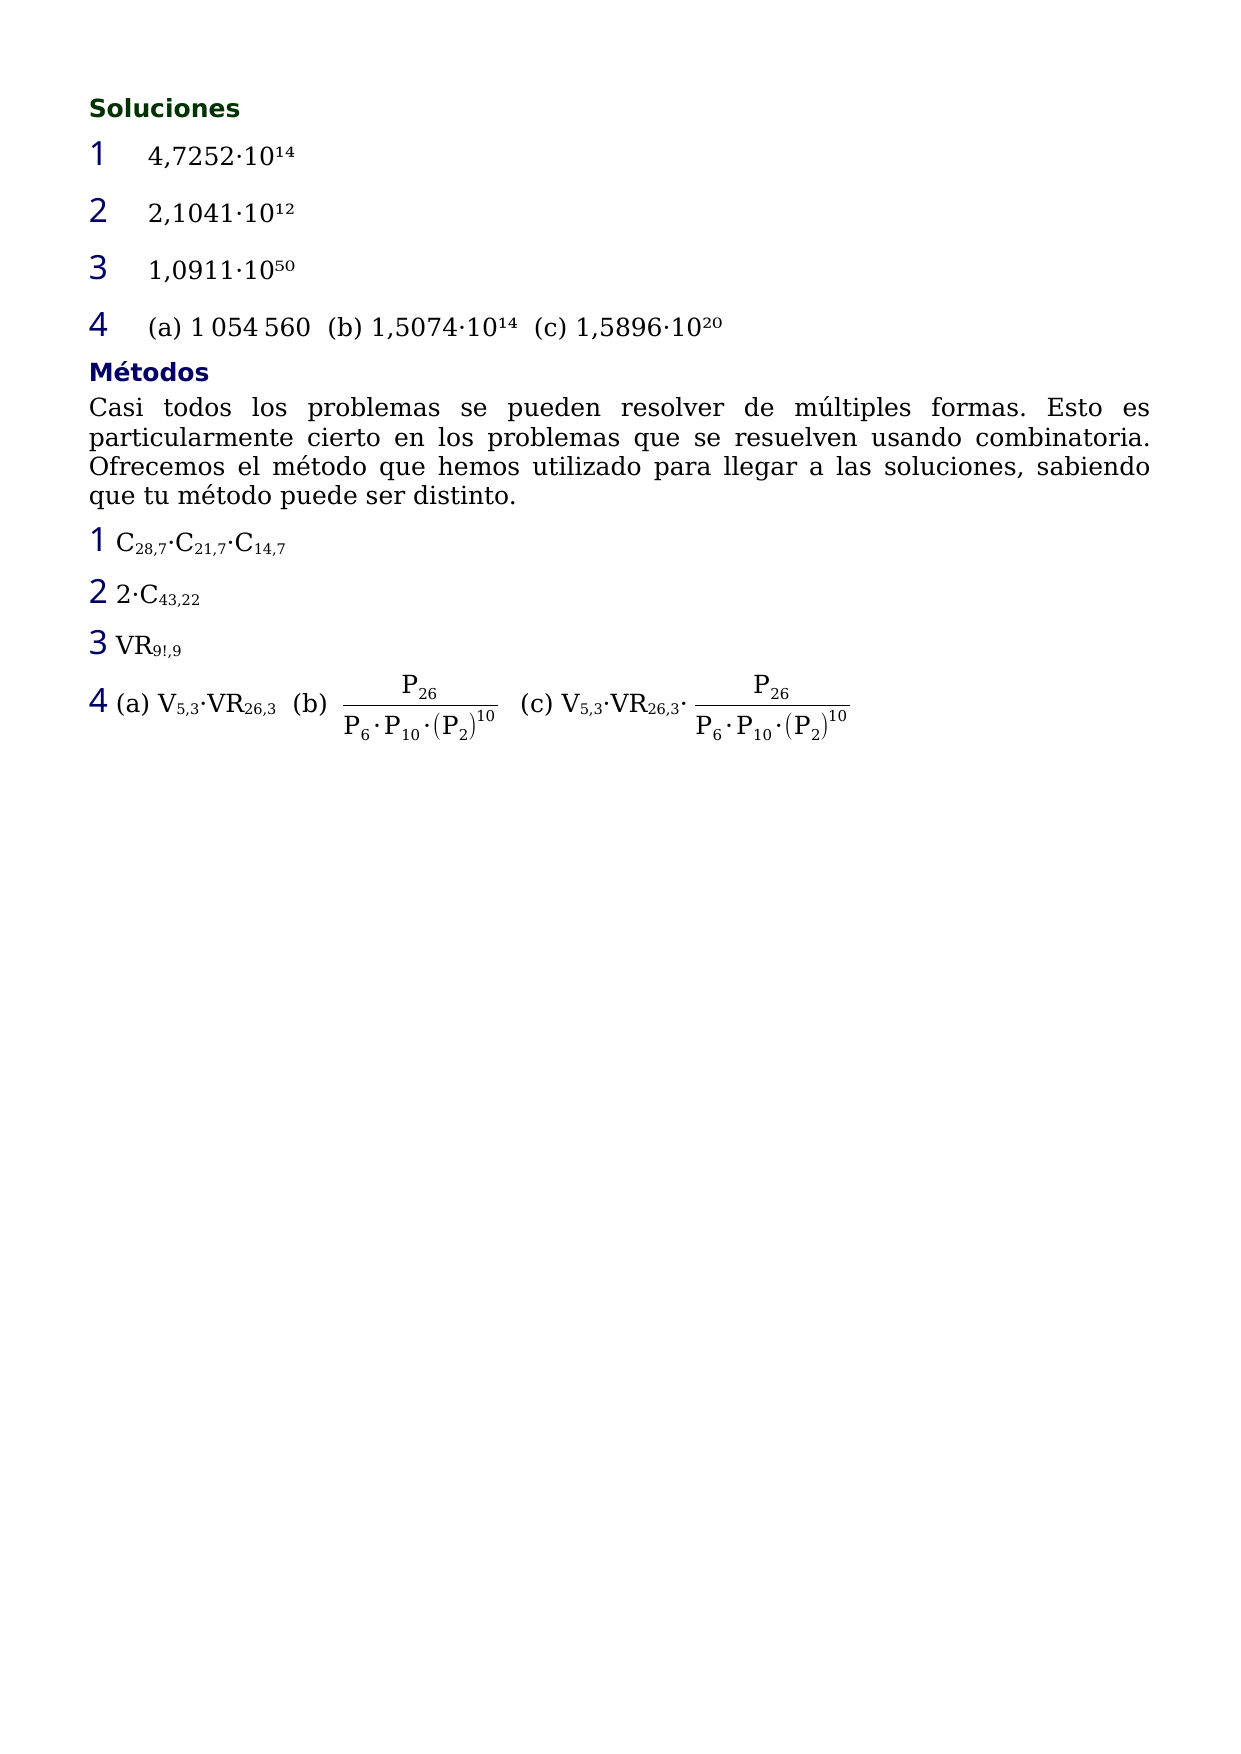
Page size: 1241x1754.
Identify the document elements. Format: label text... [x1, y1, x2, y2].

text 2 2·C43,22 [88, 567, 1152, 613]
text Casi todos los problemas se pueden resolver de múltiples formas. Esto es particularmente cierto en los problemas que se resuelven usando combinatoria. Ofrecemos el método que hemos utilizado para llegar a las soluciones, sabiendo que tu método puede ser distinto. [88, 393, 1152, 510]
list 4,7252·10¹⁴ [88, 129, 1152, 175]
text Soluciones [88, 94, 1152, 124]
text 3 VR9!,9 [88, 619, 1152, 664]
list (a) 1 054 560 (b) 1,5074·10¹⁴ (c) 1,5896·10²⁰ [88, 301, 1152, 347]
list 2,1041·10¹² [88, 187, 1152, 232]
text 1 C28,7·C21,7·C14,7 [88, 516, 1152, 562]
text 4 (a) V5,3·VR26,3 (b) (c) V5,3·VR26,3· [88, 670, 1152, 743]
text Métodos [88, 358, 1152, 388]
list 1,0911·10⁵⁰ [88, 244, 1152, 289]
